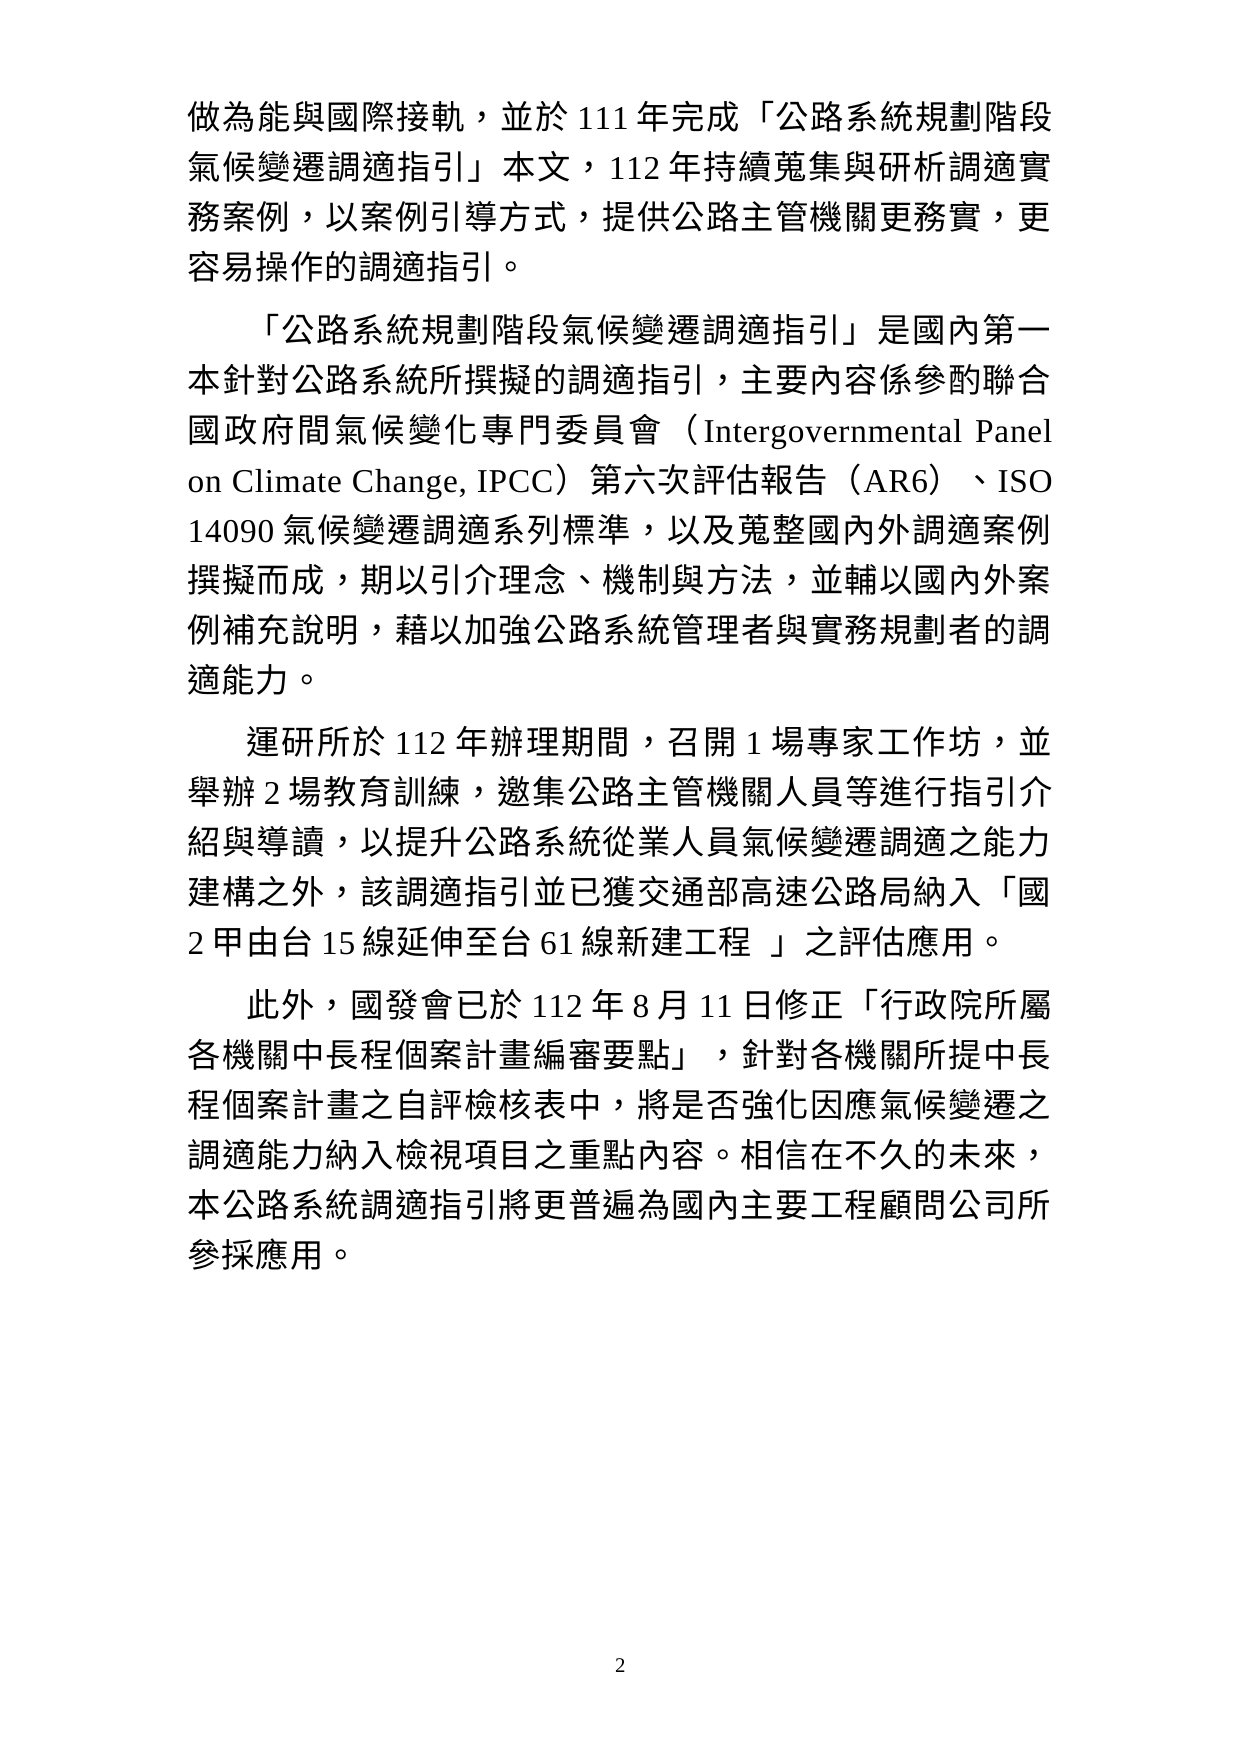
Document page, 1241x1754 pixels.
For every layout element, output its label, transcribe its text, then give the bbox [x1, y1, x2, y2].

text 做為能與國際接軌，並於111年完成「公路系統規劃階段氣候變遷調適指引」本文，112年持續蒐集與研析調適實務案例，以案例引導方式，提供公路主管機關更務實，更容易操作的調適指引。 [187, 90, 1053, 290]
text 「公路系統規劃階段氣候變遷調適指引」是國內第一本針對公路系統所撰擬的調適指引，主要內容係參酌聯合國政府間氣候變化專門委員會（Intergovernmental Panel on Climate Change, IPCC）第六次評估報告（AR6）、ISO 14090氣候變遷調適系列標準，以及蒐整國內外調適案例撰擬而成，期以引介理念、機制與方法，並輔以國內外案例補充說明，藉以加強公路系統管理者與實務規劃者的調適能力。 [187, 302, 1053, 702]
text 運研所於112年辦理期間，召開1場專家工作坊，並舉辦2場教育訓練，邀集公路主管機關人員等進行指引介紹與導讀，以提升公路系統從業人員氣候變遷調適之能力建構之外，該調適指引並已獲交通部高速公路局納入「國2甲由台15線延伸至台61線新建工程 」之評估應用。 [187, 715, 1053, 965]
text 此外，國發會已於112年8月11日修正「行政院所屬各機關中長程個案計畫編審要點」，針對各機關所提中長程個案計畫之自評檢核表中，將是否強化因應氣候變遷之調適能力納入檢視項目之重點內容。相信在不久的未來，本公路系統調適指引將更普遍為國內主要工程顧問公司所參採應用。 [187, 977, 1053, 1277]
